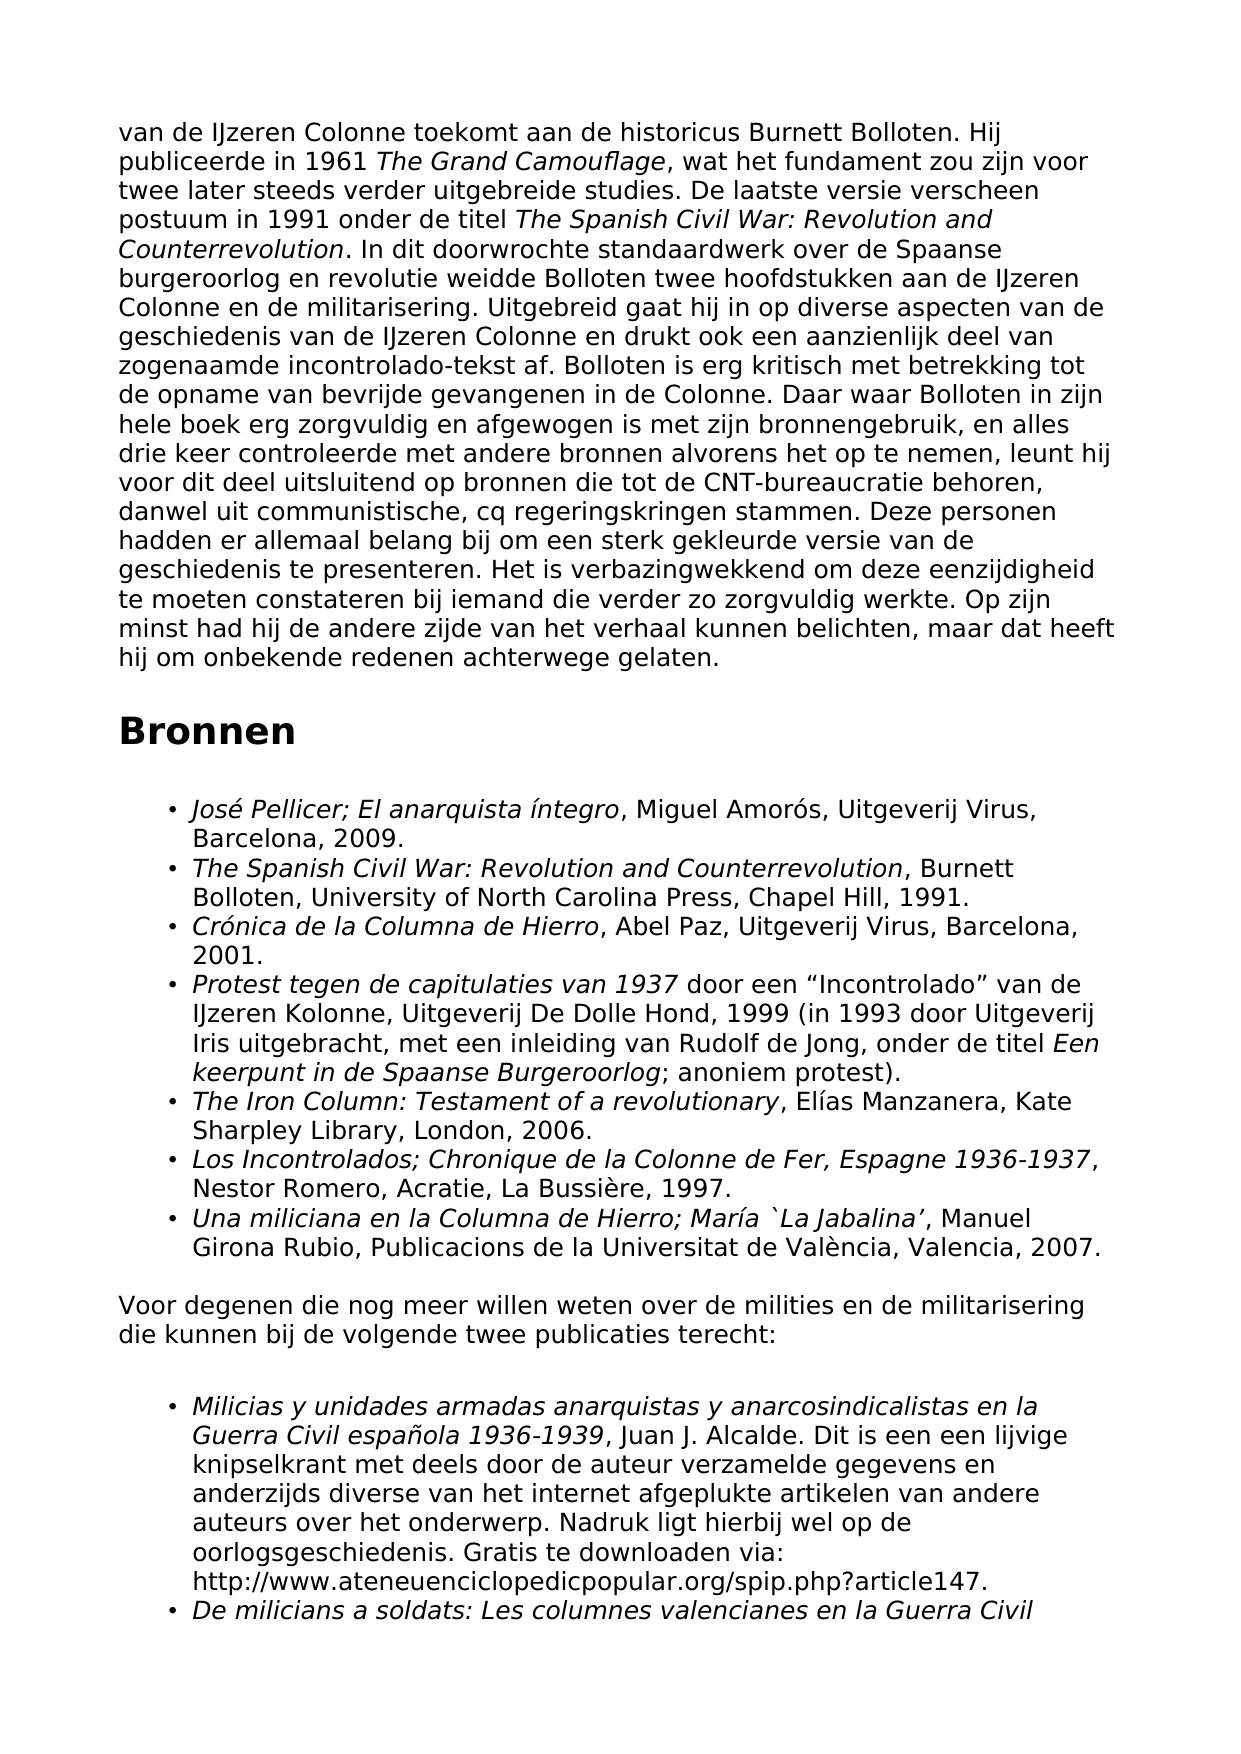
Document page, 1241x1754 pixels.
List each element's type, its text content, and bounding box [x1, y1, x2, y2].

list Milicias y unidades armadas anarquistas y anarcosindicalistas en la Guerra Civil española 1936-1939, Juan J. Alcalde. Dit is een een lijvige knipselkrant met deels door de auteur verzamelde gegevens en anderzijds diverse van het internet afgeplukte artikelen van andere auteurs over het onderwerp. Nadruk ligt hierbij wel op de oorlogsgeschiedenis. Gratis te downloaden via: http://www.ateneuenciclopedicpopular.org/spip.php?article147. [177, 1392, 1122, 1596]
list José Pellicer; El anarquista íntegro, Miguel Amorós, Uitgeverij Virus, Barcelona, 2009. [177, 795, 1122, 854]
list Protest tegen de capitulaties van 1937 door een “Incontrolado” van de IJzeren Kolonne, Uitgeverij De Dolle Hond, 1999 (in 1993 door Uitgeverij Iris uitgebracht, met een inleiding van Rudolf de Jong, onder de titel Een keerpunt in de Spaanse Burgeroorlog; anoniem protest). [177, 970, 1122, 1087]
list Los Incontrolados; Chronique de la Colonne de Fer, Espagne 1936-1937, Nestor Romero, Acratie, La Bussière, 1997. [177, 1145, 1122, 1204]
list De milicians a soldats: Les columnes valencianes en la Guerra Civil [177, 1596, 1122, 1625]
list Crónica de la Columna de Hierro, Abel Paz, Uitgeverij Virus, Barcelona, 2001. [177, 912, 1122, 970]
subtitle Bronnen [118, 710, 1122, 753]
text Voor degenen die nog meer willen weten over de milities en de militarisering die kunnen bij de volgende twee publicaties terecht: [118, 1292, 1122, 1350]
text van de IJzeren Colonne toekomt aan de historicus Burnett Bolloten. Hij publiceerde in 1961 The Grand Camouflage, wat het fundament zou zijn voor twee later steeds verder uitgebreide studies. De laatste versie verscheen postuum in 1991 onder de titel The Spanish Civil War: Revolution and Counterrevolution. In dit doorwrochte standaardwerk over de Spaanse burgeroorlog en revolutie weidde Bolloten twee hoofdstukken aan de IJzeren Colonne en de militarisering. Uitgebreid gaat hij in op diverse aspecten van de geschiedenis van de IJzeren Colonne en drukt ook een aanzienlijk deel van zogenaamde incontrolado-tekst af. Bolloten is erg kritisch met betrekking tot de opname van bevrijde gevangenen in de Colonne. Daar waar Bolloten in zijn hele boek erg zorgvuldig en afgewogen is met zijn bronnengebruik, en alles drie keer controleerde met andere bronnen alvorens het op te nemen, leunt hij voor dit deel uitsluitend op bronnen die tot de CNT-bureaucratie behoren, danwel uit communistische, cq regeringskringen stammen. Deze personen hadden er allemaal belang bij om een sterk gekleurde versie van de geschiedenis te presenteren. Het is verbazingwekkend om deze eenzijdigheid te moeten constateren bij iemand die verder zo zorgvuldig werkte. Op zijn minst had hij de andere zijde van het verhaal kunnen belichten, maar dat heeft hij om onbekende redenen achterwege gelaten. [118, 118, 1122, 672]
list Una miliciana en la Columna de Hierro; María `La Jabalina’, Manuel Girona Rubio, Publicacions de la Universitat de València, Valencia, 2007. [177, 1204, 1122, 1262]
list The Iron Column: Testament of a revolutionary, Elías Manzanera, Kate Sharpley Library, London, 2006. [177, 1087, 1122, 1145]
list The Spanish Civil War: Revolution and Counterrevolution, Burnett Bolloten, University of North Carolina Press, Chapel Hill, 1991. [177, 854, 1122, 912]
